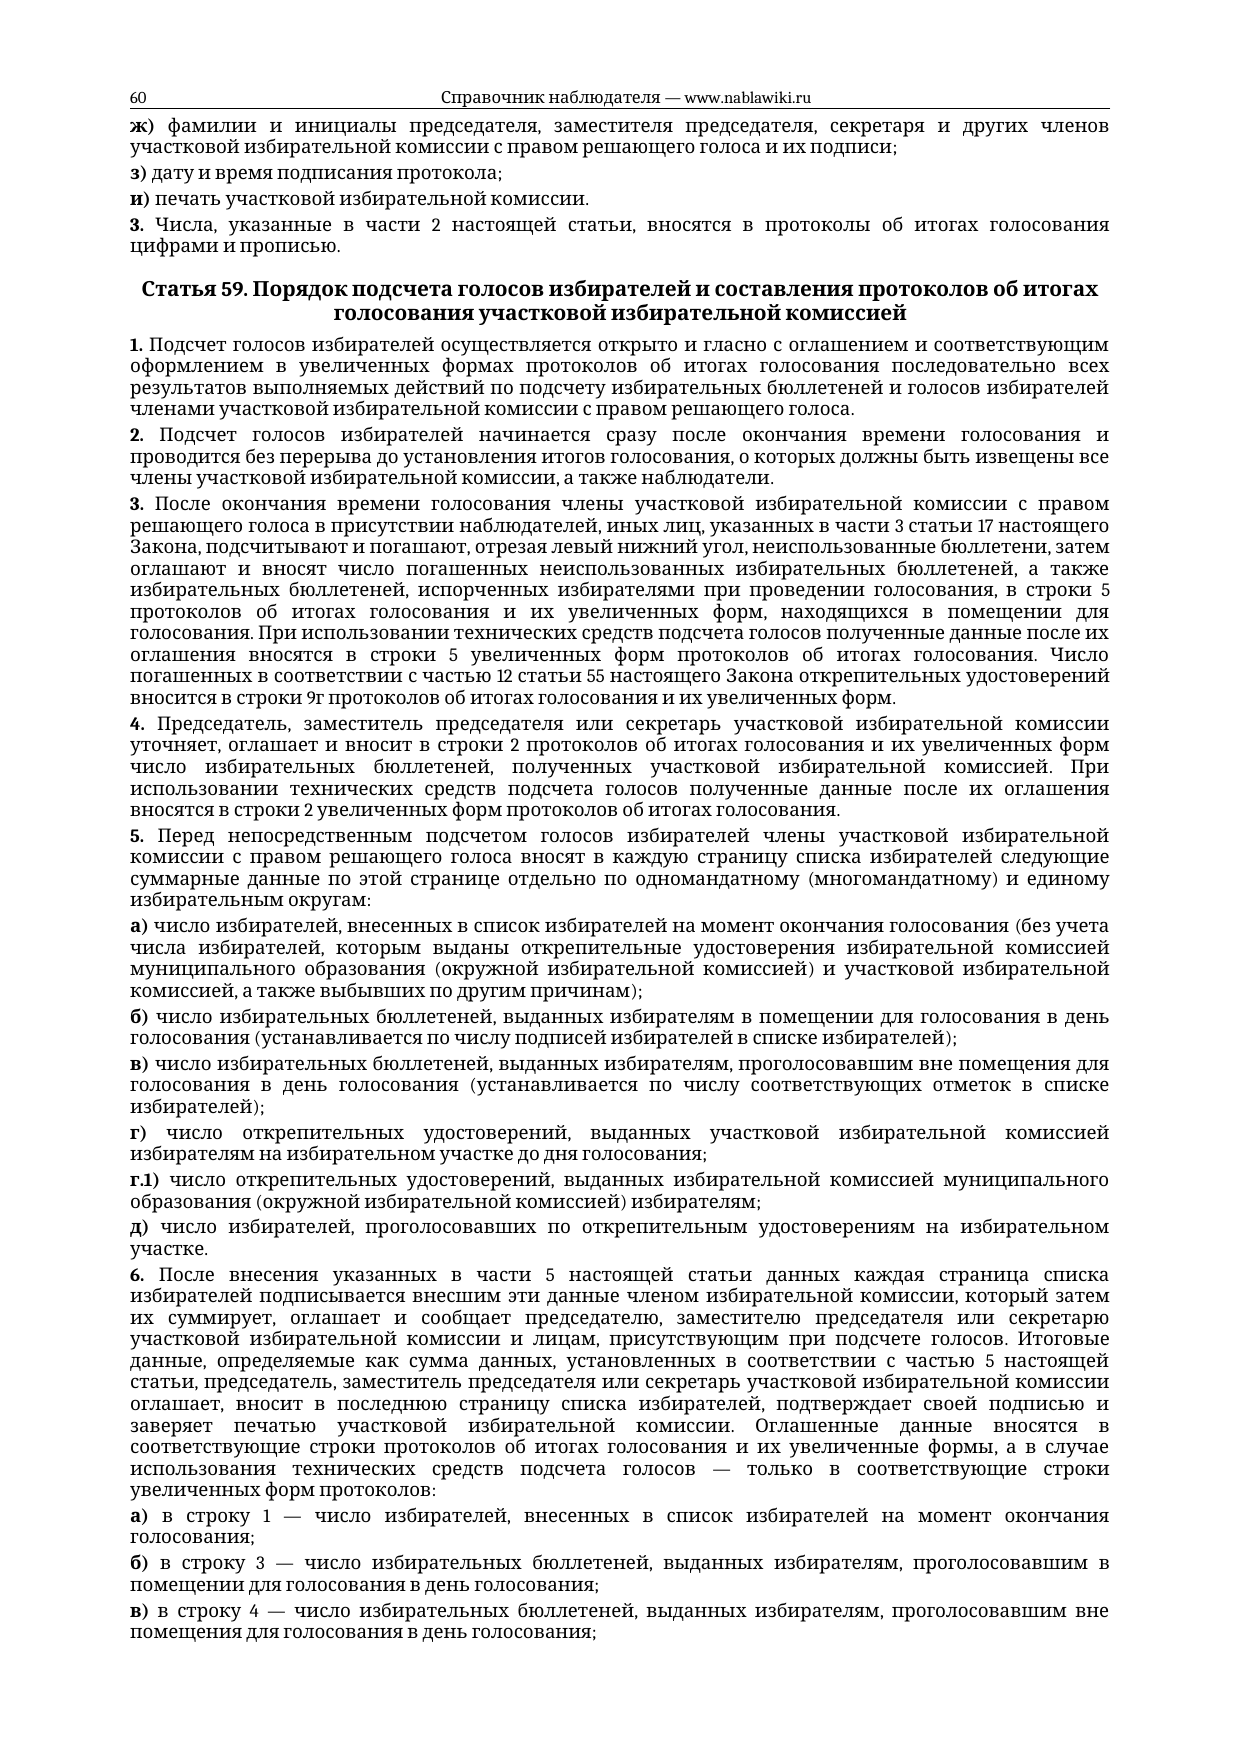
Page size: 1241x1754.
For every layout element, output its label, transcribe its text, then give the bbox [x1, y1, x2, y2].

text 5. Перед непосредственным подсчетом голосов избирателей члены участковой избирательной комиссии с правом решающего голоса вносят в каждую страницу списка избирателей следующие суммарные данные по этой странице отдельно по одномандатному (многомандатному) и единому избирательным округам: [130, 825, 1110, 912]
text 2. Подсчет голосов избирателей начинается сразу после окончания времени голосования и проводится без перерыва до установления итогов голосования, о которых должны быть извещены все члены участковой избирательной комиссии, а также наблюдатели. [130, 425, 1110, 489]
text 3. Числа, указанные в части 2 настоящей статьи, вносятся в протоколы об итогах голосования цифрами и прописью. [130, 214, 1110, 257]
text б) в строку 3 — число избирательных бюллетеней, выданных избирателям, проголосовавшим в помещении для голосования в день голосования; [130, 1553, 1110, 1596]
text 3. После окончания времени голосования члены участковой избирательной комиссии с правом решающего голоса в присутствии наблюдателей, иных лиц, указанных в части 3 статьи 17 настоящего Закона, подсчитывают и погашают, отрезая левый нижний угол, неиспользованные бюллетени, затем оглашают и вносят число погашенных неиспользованных избирательных бюллетеней, а также избирательных бюллетеней, испорченных избирателями при проведении голосования, в строки 5 протоколов об итогах голосования и их увеличенных форм, находящихся в помещении для голосования. При использовании технических средств подсчета голосов полученные данные после их оглашения вносятся в строки 5 увеличенных форм протоколов об итогах голосования. Число погашенных в соответствии с частью 12 статьи 55 настоящего Закона открепительных удостоверений вносится в строки 9г протоколов об итогах голосования и их увеличенных форм. [130, 493, 1110, 709]
text д) число избирателей, проголосовавших по открепительным удостоверениям на избирательном участке. [130, 1217, 1110, 1260]
text г) число открепительных удостоверений, выданных участковой избирательной комиссией избирателям на избирательном участке до дня голосования; [130, 1122, 1110, 1165]
text и) печать участковой избирательной комиссии. [130, 188, 1110, 210]
text а) в строку 1 — число избирателей, внесенных в список избирателей на момент окончания голосования; [130, 1506, 1110, 1549]
text ж) фамилии и инициалы председателя, заместителя председателя, секретаря и других членов участковой избирательной комиссии с правом решающего голоса и их подписи; [130, 116, 1110, 159]
text 4. Председатель, заместитель председателя или секретарь участковой избирательной комиссии уточняет, оглашает и вносит в строки 2 протоколов об итогах голосования и их увеличенных форм число избирательных бюллетеней, полученных участковой избирательной комиссией. При использовании технических средств подсчета голосов полученные данные после их оглашения вносятся в строки 2 увеличенных форм протоколов об итогах голосования. [130, 713, 1110, 821]
text в) число избирательных бюллетеней, выданных избирателям, проголосовавшим вне помещения для голосования в день голосования (устанавливается по числу соответствующих отметок в списке избирателей); [130, 1053, 1110, 1118]
subtitle Статья 59. Порядок подсчета голосов избирателей и составления протоколов об итогах голосования участковой избирательной комиссией [130, 278, 1110, 326]
text б) число избирательных бюллетеней, выданных избирателям в помещении для голосования в день голосования (устанавливается по числу подписей избирателей в списке избирателей); [130, 1006, 1110, 1049]
text г.1) число открепительных удостоверений, выданных избирательной комиссией муниципального образования (окружной избирательной комиссией) избирателям; [130, 1169, 1110, 1213]
text 6. После внесения указанных в части 5 настоящей статьи данных каждая страница списка избирателей подписывается внесшим эти данные членом избирательной комиссии, который затем их суммирует, оглашает и сообщает председателю, заместителю председателя или секретарю участковой избирательной комиссии и лицам, присутствующим при подсчете голосов. Итоговые данные, определяемые как сумма данных, установленных в соответствии с частью 5 настоящей статьи, председатель, заместитель председателя или секретарь участковой избирательной комиссии оглашает, вносит в последнюю страницу списка избирателей, подтверждает своей подписью и заверяет печатью участковой избирательной комиссии. Оглашенные данные вносятся в соответствующие строки протоколов об итогах голосования и их увеличенные формы, а в случае использования технических средств подсчета голосов — только в соответствующие строки увеличенных форм протоколов: [130, 1264, 1110, 1501]
text з) дату и время подписания протокола; [130, 163, 1110, 184]
text 1. Подсчет голосов избирателей осуществляется открыто и гласно с оглашением и соответствующим оформлением в увеличенных формах протоколов об итогах голосования последовательно всех результатов выполняемых действий по подсчету избирательных бюллетеней и голосов избирателей членами участковой избирательной комиссии с правом решающего голоса. [130, 334, 1110, 421]
text в) в строку 4 — число избирательных бюллетеней, выданных избирателям, проголосовавшим вне помещения для голосования в день голосования; [130, 1600, 1110, 1643]
text а) число избирателей, внесенных в список избирателей на момент окончания голосования (без учета числа избирателей, которым выданы открепительные удостоверения избирательной комиссией муниципального образования (окружной избирательной комиссией) и участковой избирательной комиссией, а также выбывших по другим причинам); [130, 916, 1110, 1002]
